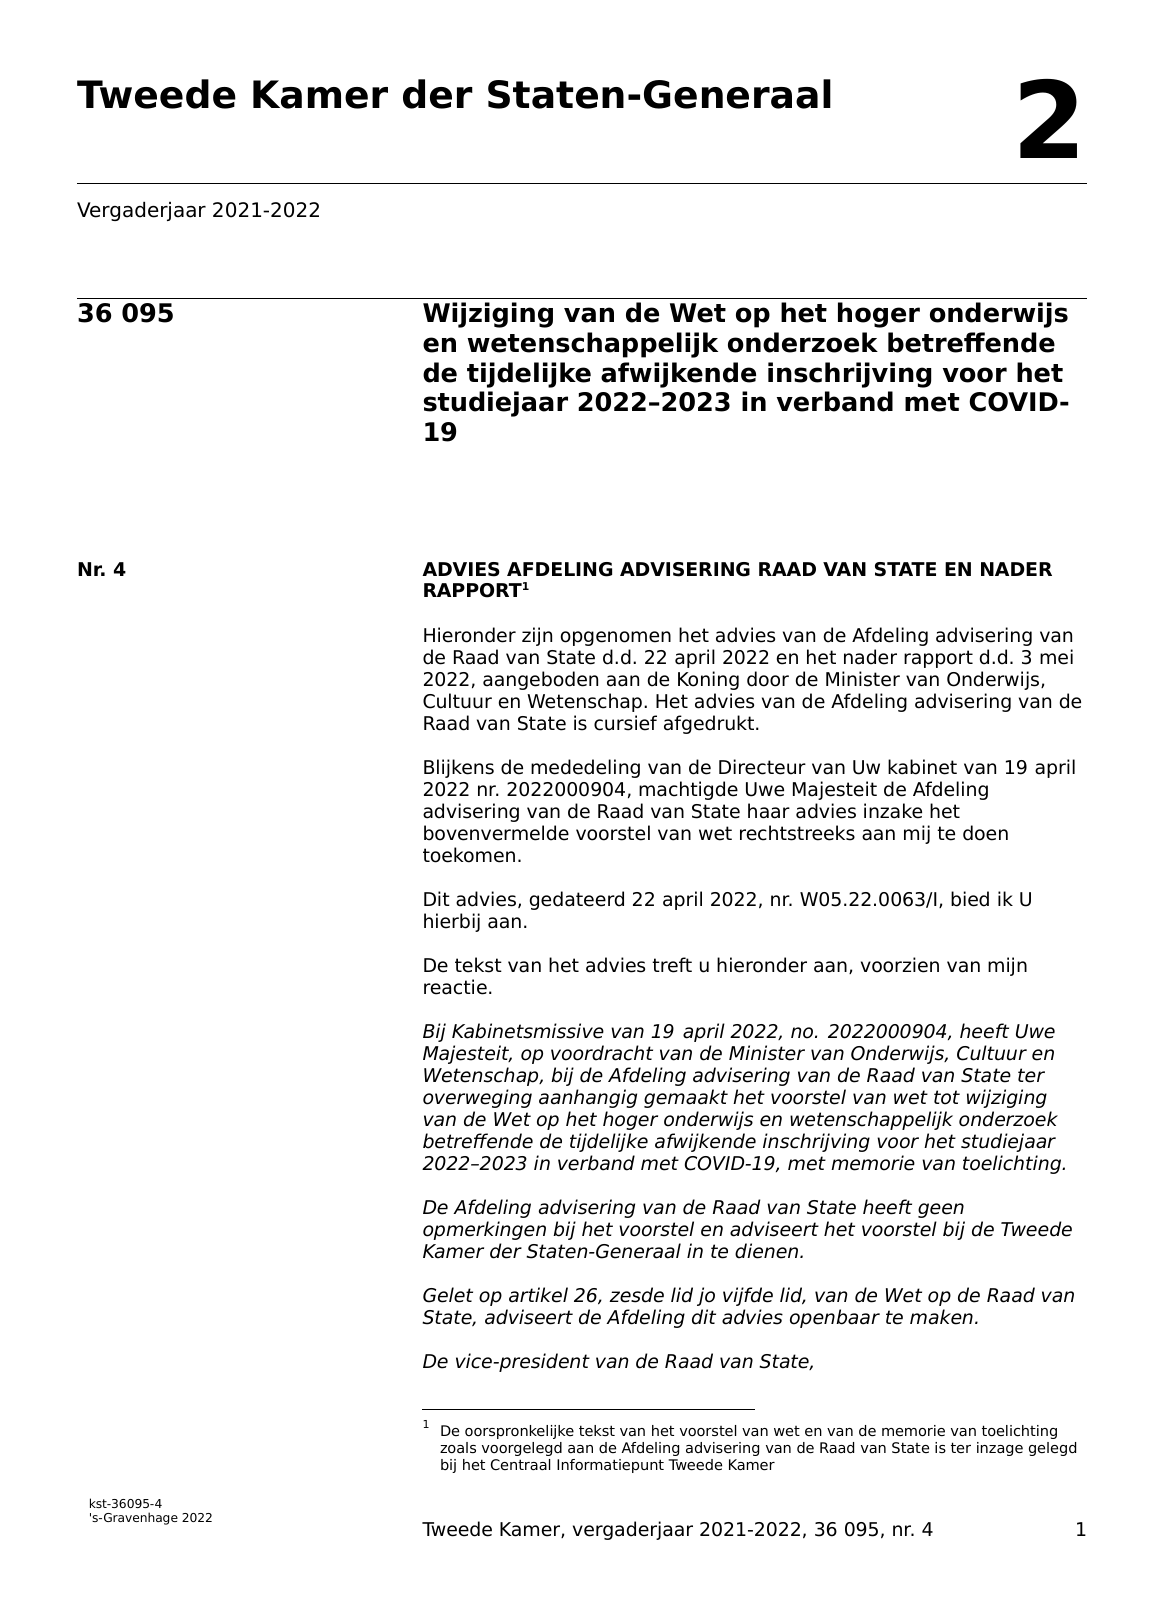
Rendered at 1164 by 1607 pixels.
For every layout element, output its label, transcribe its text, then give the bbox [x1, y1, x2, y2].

text 's-Gravenhage 2022 [88, 1511, 323, 1525]
text kst-36095-4 [88, 1497, 323, 1511]
text De tekst van het advies treft u hieronder aan, voorzien van mijn reactie. [422, 955, 1087, 999]
text Gelet op artikel 26, zesde lid jo vijfde lid, van de Wet op de Raad van State, adviseert de Afdeling dit advies openbaar te maken. [422, 1285, 1087, 1329]
subtitle 36 095 Wijziging van de Wet op het hoger onderwijs en wetenschappelijk onderzoek betreffende de tijdelijke afwijkende inschrijving voor het studiejaar 2022–2023 in verband met COVID-19 [77, 299, 1087, 447]
table_header 2 [886, 59, 1087, 183]
text Blijkens de mededeling van de Directeur van Uw kabinet van 19 april 2022 nr. 2022000904, machtigde Uwe Majesteit de Afdeling advisering van de Raad van State haar advies inzake het bovenvermelde voorstel van wet rechtstreeks aan mij te doen toekomen. [422, 757, 1087, 867]
table_header Tweede Kamer der Staten-Generaal [77, 59, 886, 183]
text De vice-president van de Raad van State, [422, 1351, 1087, 1373]
text Hieronder zijn opgenomen het advies van de Afdeling advisering van de Raad van State d.d. 22 april 2022 en het nader rapport d.d. 3 mei 2022, aangeboden aan de Koning door de Minister van Onderwijs, Cultuur en Wetenschap. Het advies van de Afdeling advisering van de Raad van State is cursief afgedrukt. [422, 624, 1087, 734]
text De oorspronkelijke tekst van het voorstel van wet en van de memorie van toelichting zoals voorgelegd aan de Afdeling advisering van de Raad van State is ter inzage gelegd bij het Centraal Informatiepunt Tweede Kamer [422, 1418, 1087, 1474]
table_cell Vergaderjaar 2021-2022 [77, 184, 1087, 298]
text De Afdeling advisering van de Raad van State heeft geen opmerkingen bij het voorstel en adviseert het voorstel bij de Tweede Kamer der Staten-Generaal in te dienen. [422, 1197, 1087, 1263]
text Dit advies, gedateerd 22 april 2022, nr. W05.22.0063/I, bied ik U hierbij aan. [422, 889, 1087, 933]
subtitle Nr. 4 ADVIES AFDELING ADVISERING RAAD VAN STATE EN NADER RAPPORT [77, 558, 1087, 602]
text Bij Kabinetsmissive van 19 april 2022, no. 2022000904, heeft Uwe Majesteit, op voordracht van de Minister van Onderwijs, Cultuur en Wetenschap, bij de Afdeling advisering van de Raad van State ter overweging aanhangig gemaakt het voorstel van wet tot wijziging van de Wet op het hoger onderwijs en wetenschappelijk onderzoek betreffende de tijdelijke afwijkende inschrijving voor het studiejaar 2022–2023 in verband met COVID-19, met memorie van toelichting. [422, 1021, 1087, 1175]
